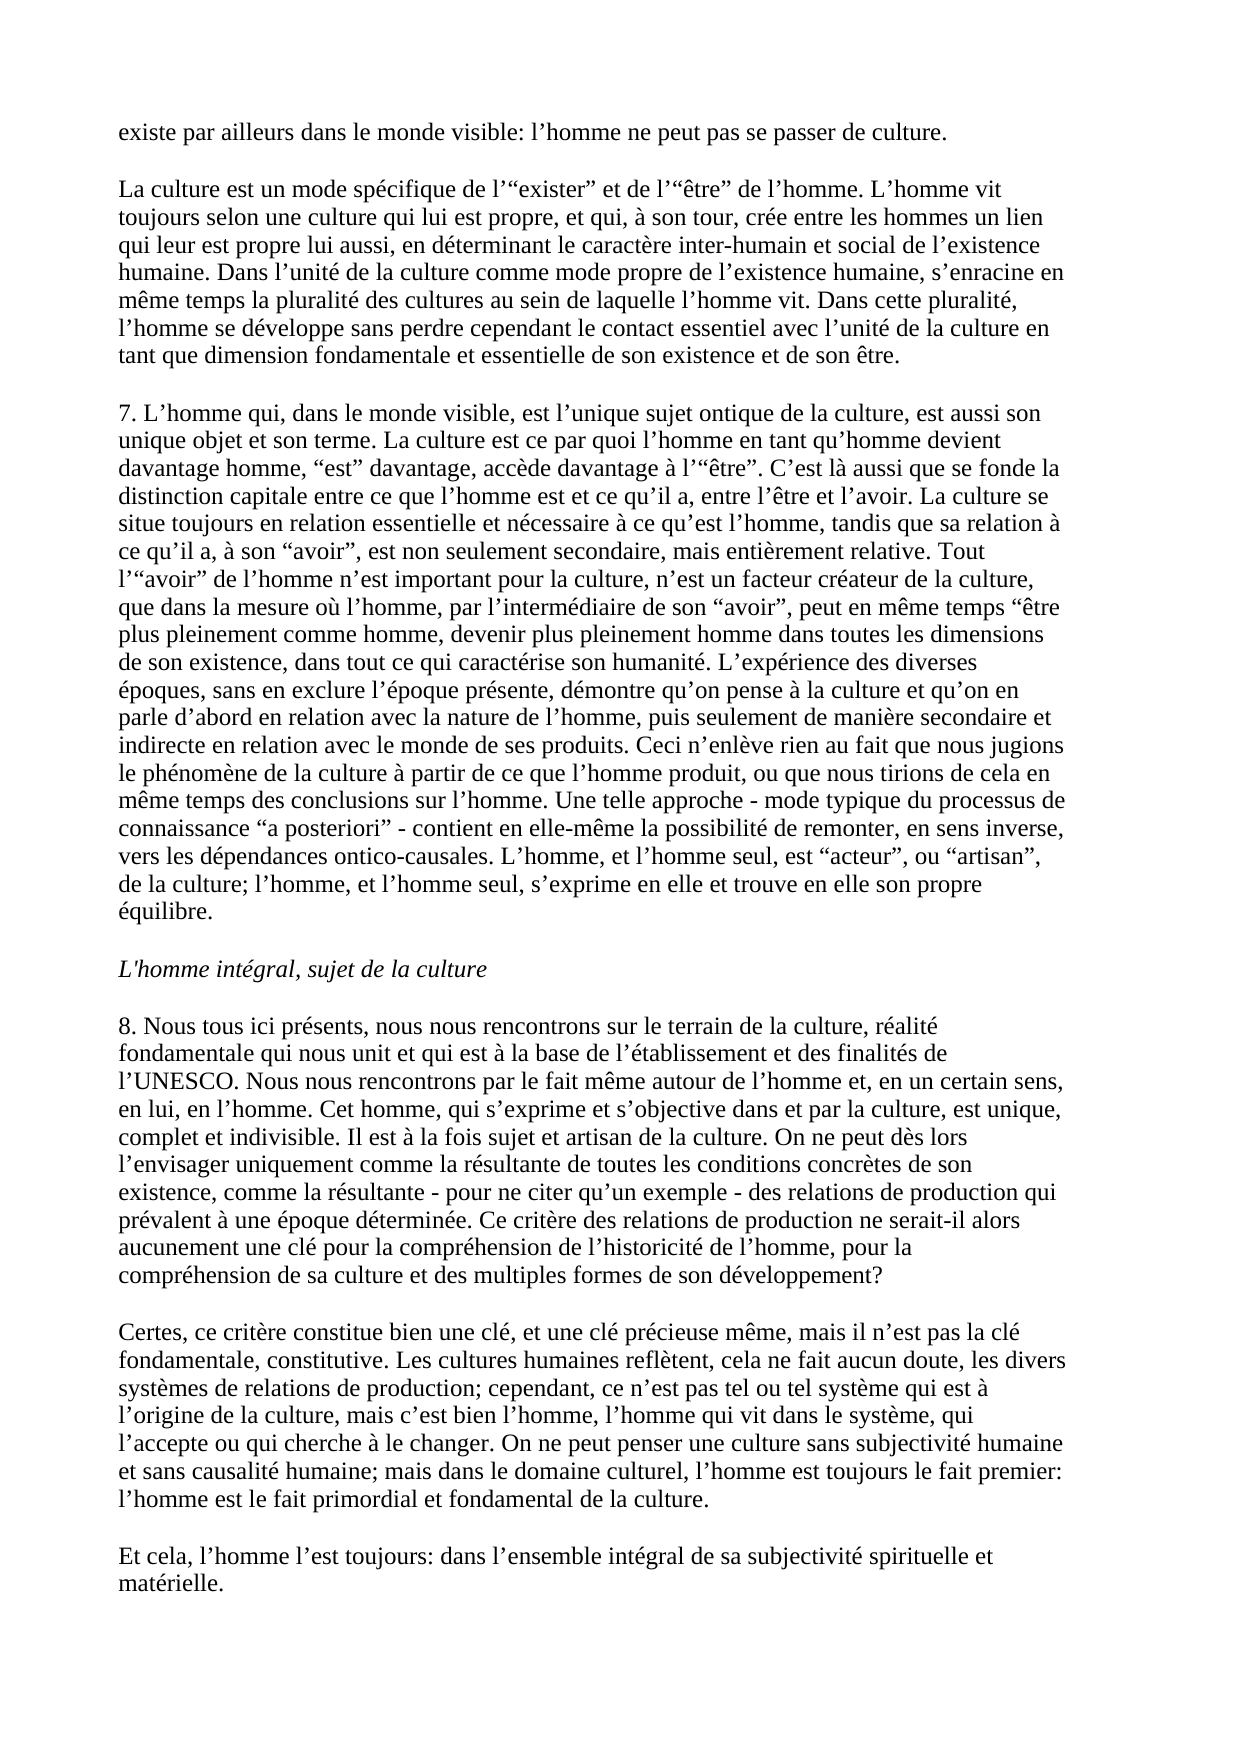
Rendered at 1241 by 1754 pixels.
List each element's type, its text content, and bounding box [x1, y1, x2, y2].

table_header existe par ailleurs dans le monde visible: l’homme ne peut pas se passer de culture. La culture est un mode spécifique de l’“exister” et de l’“être” de l’homme. L’homme vit toujours selon une culture qui lui est propre, et qui, à son tour, crée entre les hommes un lien qui leur est propre lui aussi, en déterminant le caractère inter-humain et social de l’existence humaine. Dans l’unité de la culture comme mode propre de l’existence humaine, s’enracine en même temps la pluralité des cultures au sein de laquelle l’homme vit. Dans cette pluralité, l’homme se développe sans perdre cependant le contact essentiel avec l’unité de la culture en tant que dimension fondamentale et essentielle de son existence et de son être. 7. L’homme qui, dans le monde visible, est l’unique sujet ontique de la culture, est aussi son unique objet et son terme. La culture est ce par quoi l’homme en tant qu’homme devient davantage homme, “est” davantage, accède davantage à l’“être”. C’est là aussi que se fonde la distinction capitale entre ce que l’homme est et ce qu’il a, entre l’être et l’avoir. La culture se situe toujours en relation essentielle et nécessaire à ce qu’est l’homme, tandis que sa relation à ce qu’il a, à son “avoir”, est non seulement secondaire, mais entièrement relative. Tout l’“avoir” de l’homme n’est important pour la culture, n’est un facteur créateur de la culture, que dans la mesure où l’homme, par l’intermédiaire de son “avoir”, peut en même temps “être plus pleinement comme homme, devenir plus pleinement homme dans toutes les dimensions de son existence, dans tout ce qui caractérise son humanité. L’expérience des diverses époques, sans en exclure l’époque présente, démontre qu’on pense à la culture et qu’on en parle d’abord en relation avec la nature de l’homme, puis seulement de manière secondaire et indirecte en relation avec le monde de ses produits. Ceci n’enlève rien au fait que nous jugions le phénomène de la culture à partir de ce que l’homme produit, ou que nous tirions de cela en même temps des conclusions sur l’homme. Une telle approche - mode typique du processus de connaissance “a posteriori” - contient en elle-même la possibilité de remonter, en sens inverse, vers les dépendances ontico-causales. L’homme, et l’homme seul, est “acteur”, ou “artisan”, de la culture; l’homme, et l’homme seul, s’exprime en elle et trouve en elle son propre équilibre. L'homme intégral, sujet de la culture 8. Nous tous ici présents, nous nous rencontrons sur le terrain de la culture, réalité fondamentale qui nous unit et qui est à la base de l’établissement et des finalités de l’UNESCO. Nous nous rencontrons par le fait même autour de l’homme et, en un certain sens, en lui, en l’homme. Cet homme, qui s’exprime et s’objective dans et par la culture, est unique, complet et indivisible. Il est à la fois sujet et artisan de la culture. On ne peut dès lors l’envisager uniquement comme la résultante de toutes les conditions concrètes de son existence, comme la résultante - pour ne citer qu’un exemple - des relations de production qui prévalent à une époque déterminée. Ce critère des relations de production ne serait-il alors aucunement une clé pour la compréhension de l’historicité de l’homme, pour la compréhension de sa culture et des multiples formes de son développement? Certes, ce critère constitue bien une clé, et une clé précieuse même, mais il n’est pas la clé fondamentale, constitutive. Les cultures humaines reflètent, cela ne fait aucun doute, les divers systèmes de relations de production; cependant, ce n’est pas tel ou tel système qui est à l’origine de la culture, mais c’est bien l’homme, l’homme qui vit dans le système, qui l’accepte ou qui cherche à le changer. On ne peut penser une culture sans subjectivité humaine et sans causalité humaine; mais dans le domaine culturel, l’homme est toujours le fait premier: l’homme est le fait primordial et fondamental de la culture. Et cela, l’homme l’est toujours: dans l’ensemble intégral de sa subjectivité spirituelle et matérielle. [118, 118, 1070, 1627]
